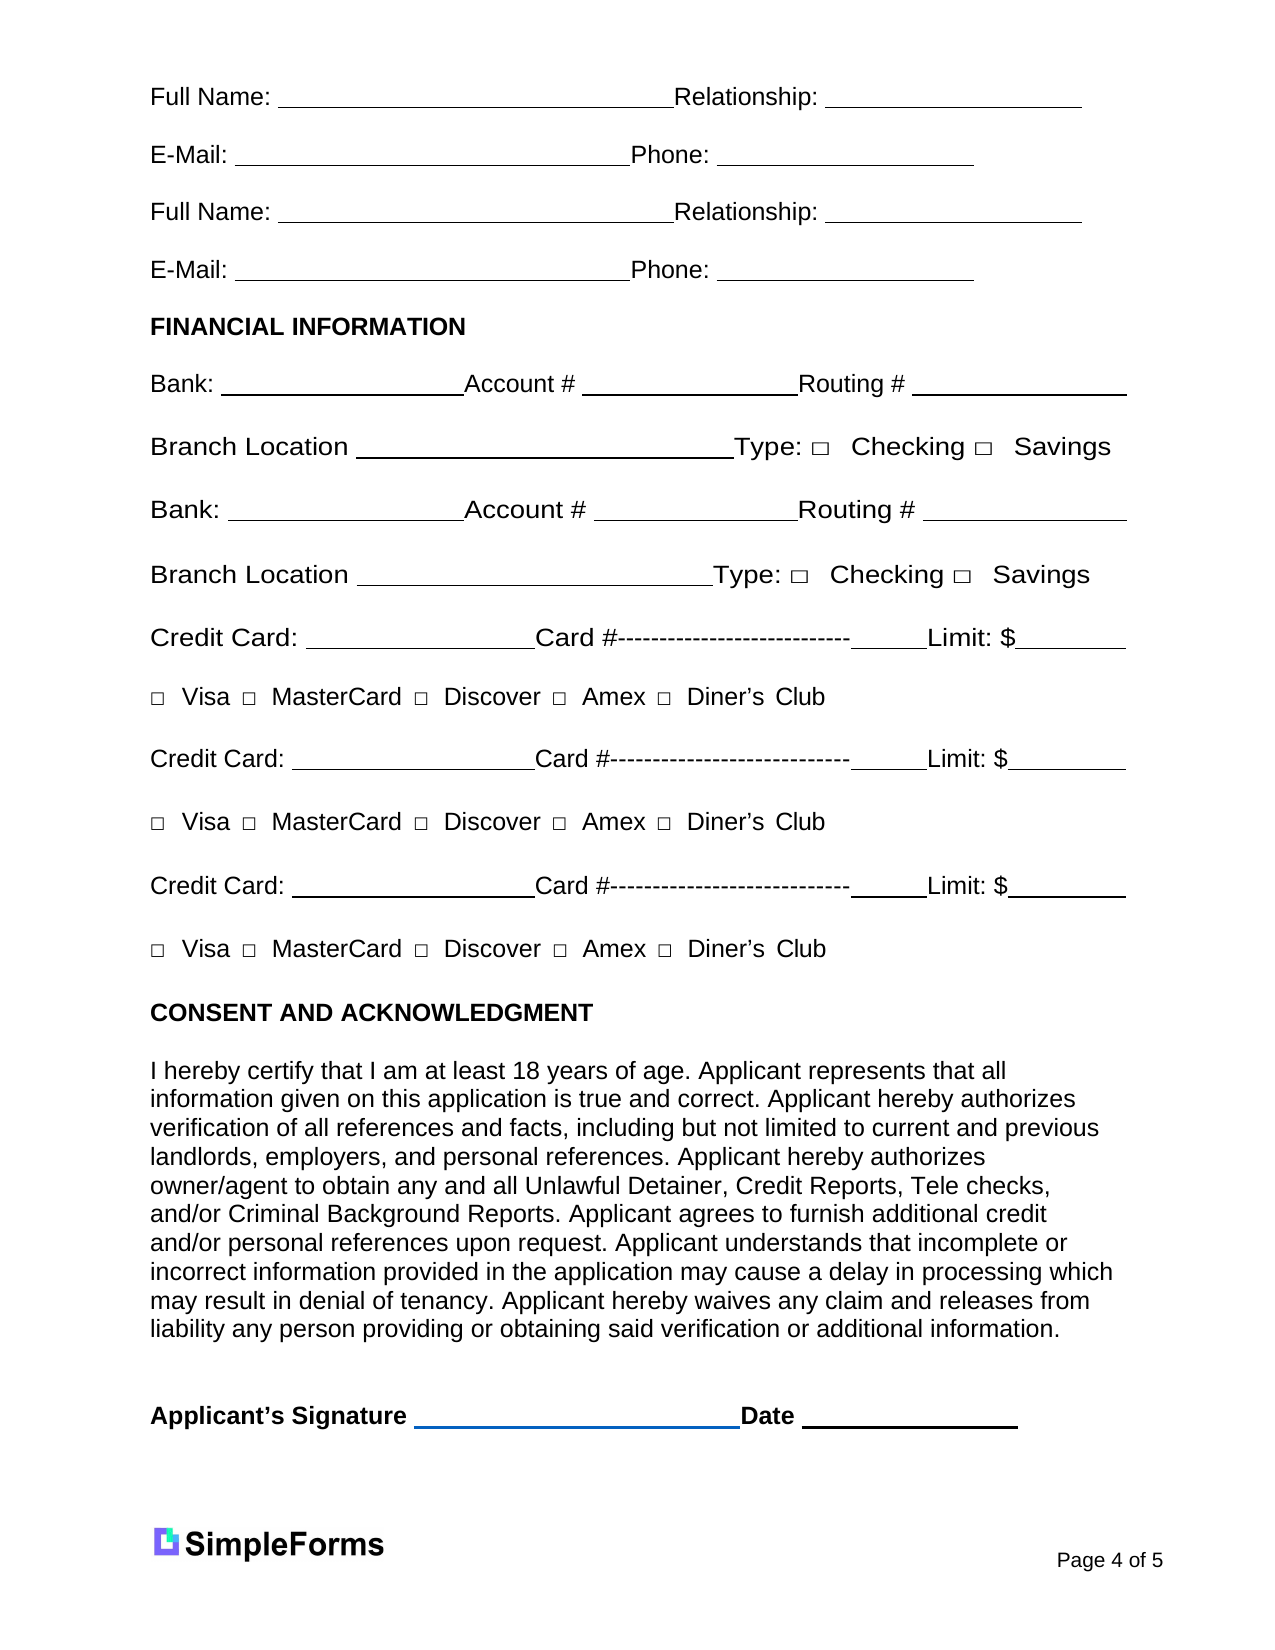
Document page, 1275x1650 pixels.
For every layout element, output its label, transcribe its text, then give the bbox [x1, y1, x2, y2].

subtitle Applicant’s Signature Date [150, 1401, 1142, 1430]
subtitle FINANCIAL INFORMATION [150, 312, 1142, 341]
text Full Name: Relationship: [150, 197, 1142, 226]
list Visa ☐ MasterCard ☐ Discover ☐ Amex ☐ Diner’s Club [150, 803, 1142, 837]
text I hereby certify that I am at least 18 years of age. Applicant represents that all information given on this application is true and correct. Applicant hereby authorizes verification of all references and facts, including but not limited to current and previous landlords, employers, and personal references. Applicant hereby authorizes owner/agent to obtain any and all Unlawful Detainer, Credit Reports, Tele checks, and/or Criminal Background Reports. Applicant agrees to furnish additional credit and/or personal references upon request. Applicant understands that incomplete or incorrect information provided in the application may cause a delay in processing which may result in denial of tenancy. Applicant hereby waives any claim and releases from liability any person providing or obtaining said verification or additional information. [150, 1056, 1124, 1343]
text E-Mail: Phone: [150, 139, 1142, 168]
text Branch Location Type: ☐ Checking ☐ Savings Bank: Account # Routing # [150, 429, 1127, 524]
subtitle CONSENT AND ACKNOWLEDGMENT [150, 998, 1142, 1027]
text Full Name: Relationship: [150, 82, 1142, 111]
text Branch Location Type: ☐ Checking ☐ Savings Credit Card: Card # Limit: $ [150, 556, 1126, 651]
list Visa ☐ MasterCard ☐ Discover ☐ Amex ☐ Diner’s Club [150, 931, 1142, 965]
text E-Mail: Phone: [150, 255, 1142, 283]
text Credit Card: Card # Limit: $ [150, 871, 1142, 900]
text Bank: Account # Routing # [150, 369, 1142, 398]
list Visa ☐ MasterCard ☐ Discover ☐ Amex ☐ Diner’s Club [150, 683, 1142, 711]
text Credit Card: Card # Limit: $ [150, 744, 1142, 773]
